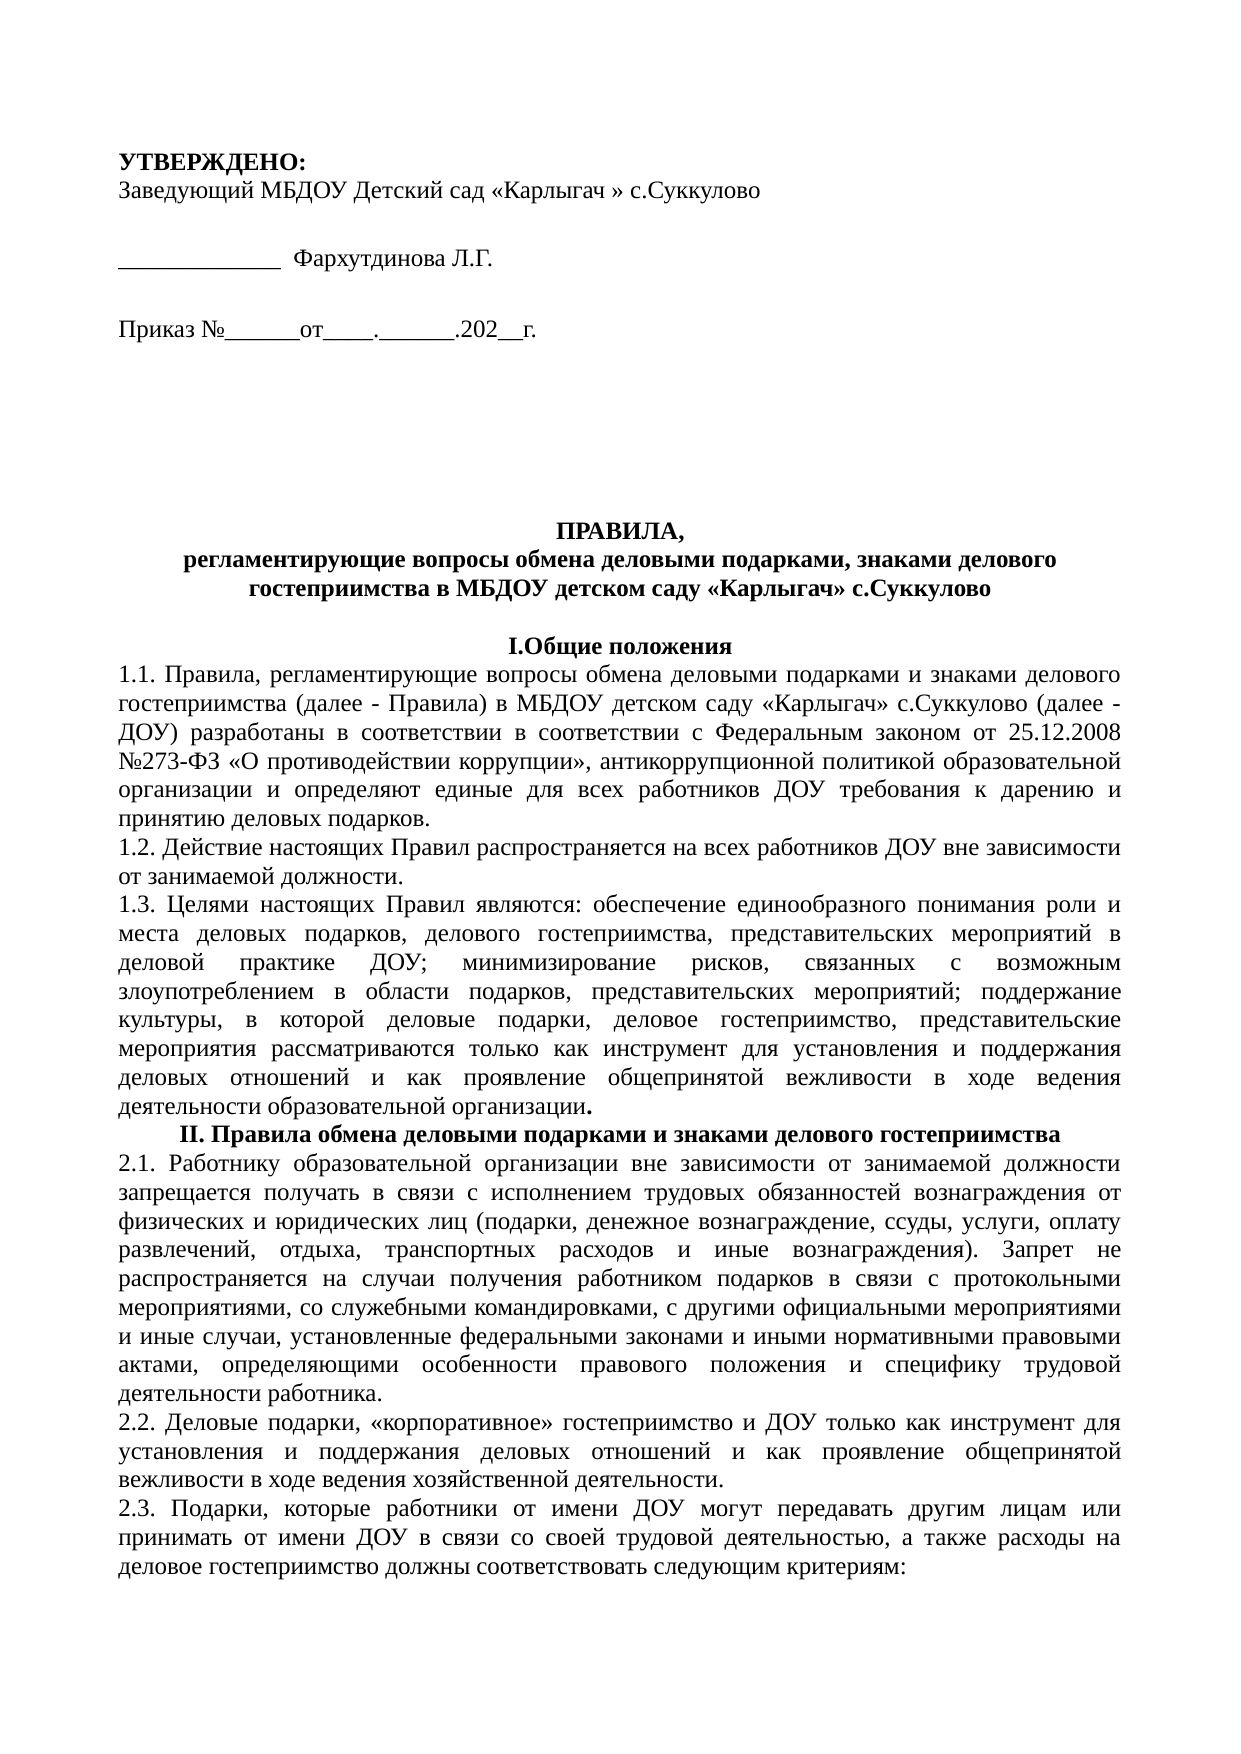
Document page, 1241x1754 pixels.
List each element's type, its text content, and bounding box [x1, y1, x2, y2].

text I.Общие положения [118, 631, 1122, 659]
text УТВЕРЖДЕНО: [118, 147, 1122, 176]
text _____________ Фархутдинова Л.Г. [118, 243, 1122, 271]
text 2.2. Деловые подарки, «корпоративное» гостеприимство и ДОУ только как инструмент для установления и поддержания деловых отношений и как проявление общепринятой вежливости в ходе ведения хозяйственной деятельности. [118, 1407, 1122, 1493]
text 2.1. Работнику образовательной организации вне зависимости от занимаемой должности запрещается получать в связи с исполнением трудовых обязанностей вознаграждения от физических и юридических лиц (подарки, денежное вознаграждение, ссуды, услуги, оплату развлечений, отдыха, транспортных расходов и иные вознаграждения). Запрет не распространяется на случаи получения работником подарков в связи с протокольными мероприятиями, со служебными командировками, с другими официальными мероприятиями и иные случаи, установленные федеральными законами и иными нормативными правовыми актами, определяющими особенности правового положения и специфику трудовой деятельности работника. [118, 1148, 1122, 1407]
text регламентирующие вопросы обмена деловыми подарками, знаками делового гостеприимства в МБДОУ детском саду «Карлыгач» с.Суккулово [118, 544, 1122, 602]
text II. Правила обмена деловыми подарками и знаками делового гостеприимства [118, 1119, 1122, 1148]
text 2.3. Подарки, которые работники от имени ДОУ могут передавать другим лицам или принимать от имени ДОУ в связи со своей трудовой деятельностью, а также расходы на деловое гостеприимство должны соответствовать следующим критериям: [118, 1493, 1122, 1579]
text 1.3. Целями настоящих Правил являются: обеспечение единообразного понимания роли и места деловых подарков, делового гостеприимства, представительских мероприятий в деловой практике ДОУ; минимизирование рисков, связанных с возможным злоупотреблением в области подарков, представительских мероприятий; поддержание культуры, в которой деловые подарки, деловое гостеприимство, представительские мероприятия рассматриваются только как инструмент для установления и поддержания деловых отношений и как проявление общепринятой вежливости в ходе ведения деятельности образовательной организации. [118, 889, 1122, 1119]
text 1.2. Действие настоящих Правил распространяется на всех работников ДОУ вне зависимости от занимаемой должности. [118, 832, 1122, 889]
text Приказ №______от____.______.202__г. [118, 314, 1122, 343]
text Заведующий МБДОУ Детский сад «Карлыгач » с.Суккулово [118, 176, 1122, 204]
text 1.1. Правила, регламентирующие вопросы обмена деловыми подарками и знаками делового гостеприимства (далее - Правила) в МБДОУ детском саду «Карлыгач» с.Суккулово (далее - ДОУ) разработаны в соответствии в соответствии с Федеральным законом от 25.12.2008 №273-ФЗ «О противодействии коррупции», антикоррупционной политикой образовательной организации и определяют единые для всех работников ДОУ требования к дарению и принятию деловых подарков. [118, 659, 1122, 832]
text ПРАВИЛА, [118, 516, 1122, 544]
